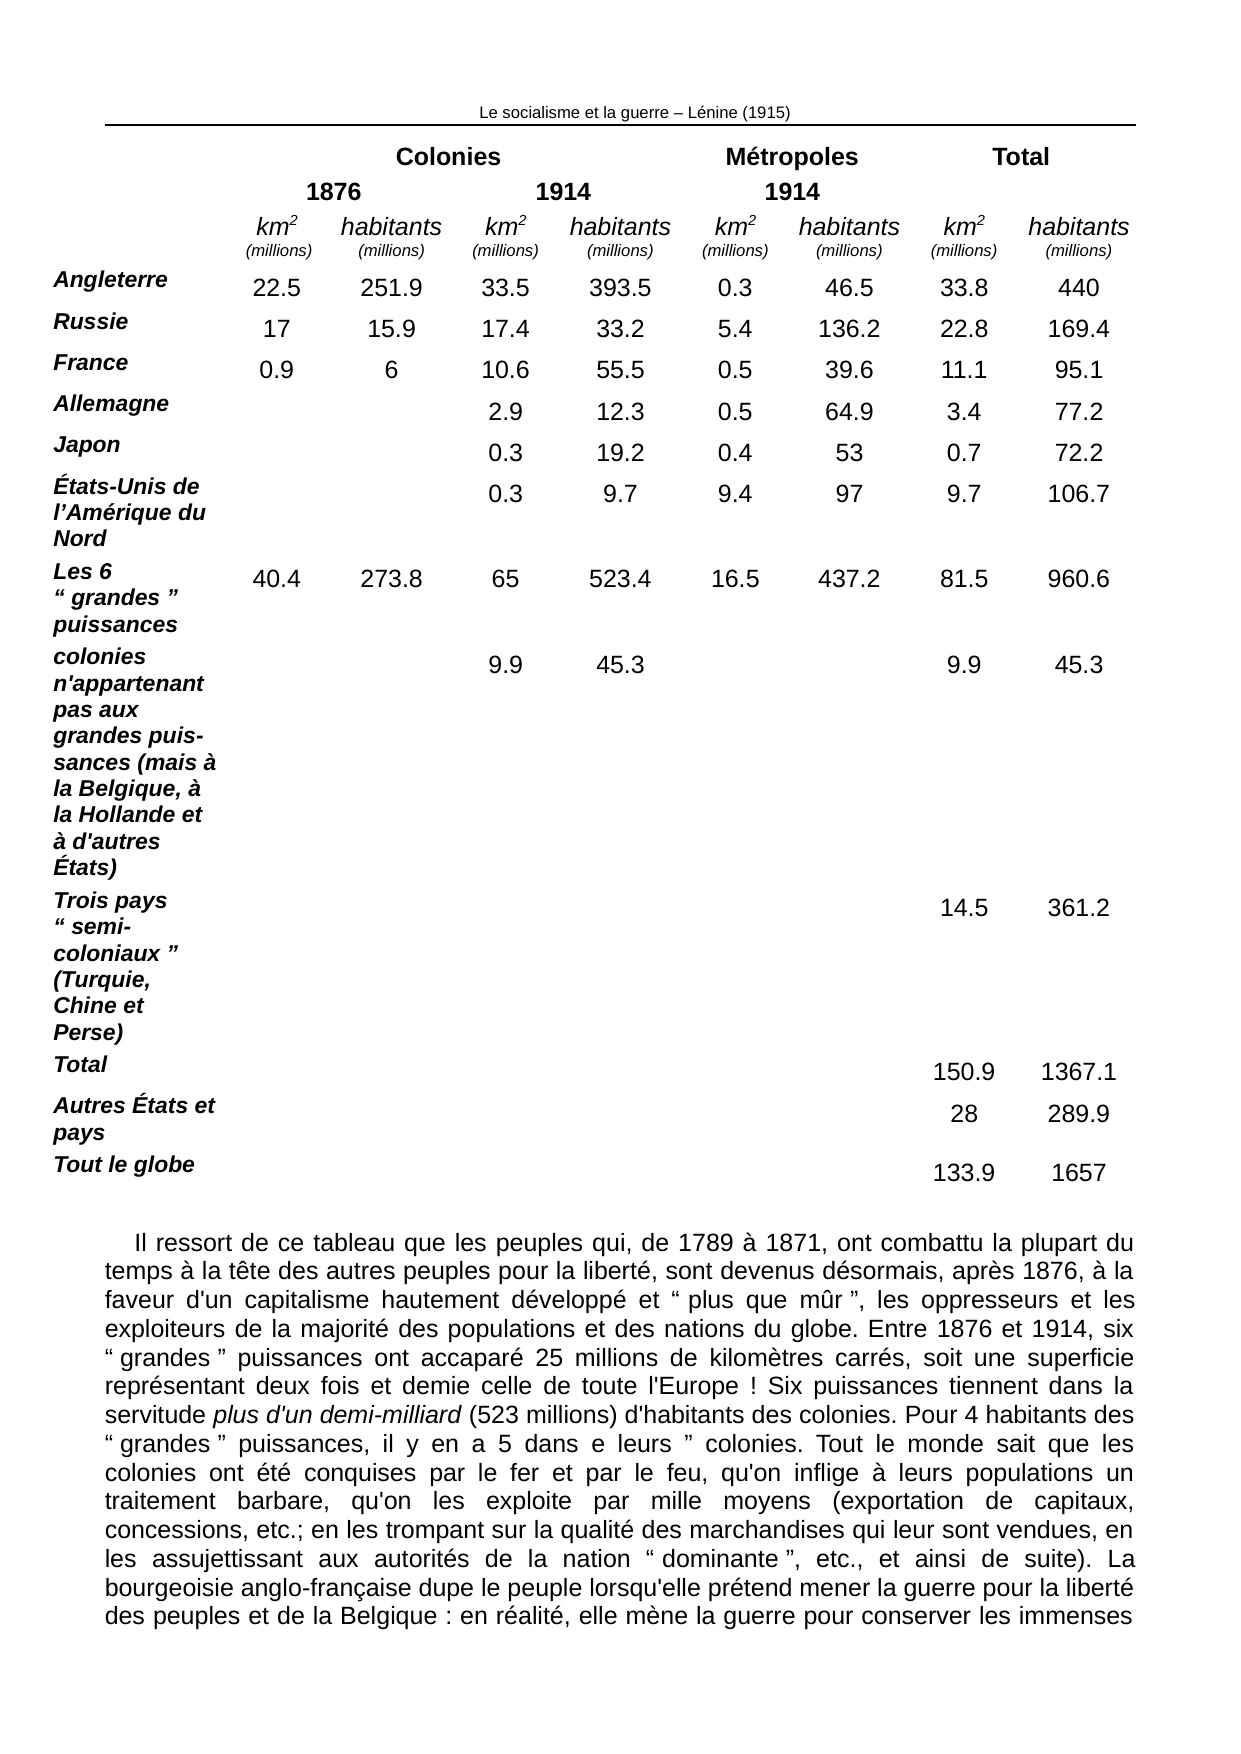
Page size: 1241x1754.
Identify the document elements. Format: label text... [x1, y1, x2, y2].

table_cell habitants (millions) [334, 212, 448, 266]
table_cell 33.8 [906, 266, 1022, 308]
table_cell 10.6 [448, 349, 562, 390]
table_header Métropoles [678, 142, 906, 177]
table_cell 15.9 [334, 308, 448, 349]
table_cell [334, 431, 448, 473]
table_cell km2 (millions) [678, 212, 792, 266]
table_cell 3.4 [906, 390, 1022, 431]
table_cell [219, 473, 334, 558]
table_cell [219, 431, 334, 473]
table_cell [53, 212, 219, 266]
table_cell [334, 887, 448, 1051]
table_cell [678, 1151, 792, 1193]
table_cell [792, 887, 906, 1051]
table_cell 523.4 [563, 558, 678, 643]
table_cell 1914 [678, 177, 906, 212]
table_cell France [53, 349, 219, 390]
table_cell 2.9 [448, 390, 562, 431]
table_cell 11.1 [906, 349, 1022, 390]
table_cell Russie [53, 308, 219, 349]
table_cell 9.9 [448, 643, 562, 887]
table_cell 136.2 [792, 308, 906, 349]
table_cell 55.5 [563, 349, 678, 390]
table_cell habitants (millions) [1022, 212, 1136, 266]
table_cell km2 (millions) [906, 212, 1022, 266]
table_cell 45.3 [563, 643, 678, 887]
table_cell Japon [53, 431, 219, 473]
table_cell 17.4 [448, 308, 562, 349]
table_cell 39.6 [792, 349, 906, 390]
table_cell 45.3 [1022, 643, 1136, 887]
table_cell 960.6 [1022, 558, 1136, 643]
table_cell 133.9 [906, 1151, 1022, 1193]
table_cell [219, 1093, 334, 1151]
table_cell 81.5 [906, 558, 1022, 643]
table_cell 16.5 [678, 558, 792, 643]
table_cell 0.7 [906, 431, 1022, 473]
table_cell 0.3 [448, 431, 562, 473]
table_cell [678, 887, 792, 1051]
table_cell Les 6 “ grandes ” puissances [53, 558, 219, 643]
table_cell 46.5 [792, 266, 906, 308]
table_cell 40.4 [219, 558, 334, 643]
table_cell [334, 390, 448, 431]
table_cell 361.2 [1022, 887, 1136, 1051]
table_cell 393.5 [563, 266, 678, 308]
table_cell 6 [334, 349, 448, 390]
table_header Total [906, 142, 1136, 177]
table_cell colonies n'appar­tenant pas aux grandes puis­sances (mais à la Belgique, à la Hollande et à d'autres États) [53, 643, 219, 887]
table_cell [448, 1151, 562, 1193]
table_cell Angleterre [53, 266, 219, 308]
table_cell [792, 643, 906, 887]
table_cell 5.4 [678, 308, 792, 349]
table_cell [448, 1051, 562, 1092]
table_cell [563, 1151, 678, 1193]
table_cell 14.5 [906, 887, 1022, 1051]
table_cell habitants (millions) [563, 212, 678, 266]
table_cell [678, 1093, 792, 1151]
table_cell [448, 1093, 562, 1151]
table_cell 1367.1 [1022, 1051, 1136, 1092]
table_cell 77.2 [1022, 390, 1136, 431]
table_cell 0.4 [678, 431, 792, 473]
table_cell 97 [792, 473, 906, 558]
table_cell 251.9 [334, 266, 448, 308]
table_cell [792, 1051, 906, 1092]
table_cell [334, 1151, 448, 1193]
table_cell 437.2 [792, 558, 906, 643]
text Il ressort de ce tableau que les peuples qui, de 1789 à 1871, ont combattu la plupart du temps à la tête des autres peuples pour la liberté, sont devenus désormais, après 1876, à la faveur d'un capitalisme hautement développé et “ plus que mûr ”, les oppresseurs et les exploiteurs de la majorité des populations et des nations du globe. Entre 1876 et 1914, six “ grandes ” puissances ont accaparé 25 millions de kilomètres carrés, soit une superficie représentant deux fois et demie celle de toute l'Europe ! Six puissances tiennent dans la servitude plus d'un demi-milliard (523 millions) d'habitants des colonies. Pour 4 habitants des “ grandes ” puissances, il y en a 5 dans e leurs ” colonies. Tout le monde sait que les colonies ont été conquises par le fer et par le feu, qu'on inflige à leurs populations un traitement barbare, qu'on les exploite par mille moyens (exportation de capitaux, concessions, etc.; en les trompant sur la qualité des marchandises qui leur sont vendues, en les assujettissant aux autorités de la nation “ dominante ”, etc., et ainsi de suite). La bourgeoisie anglo‑française dupe le peuple lorsqu'elle prétend mener la guerre pour la liberté des peuples et de la Belgique : en réalité, elle mène la guerre pour conserver les immenses [104, 1228, 1136, 1630]
table_cell 12.3 [563, 390, 678, 431]
table_cell [448, 887, 562, 1051]
table_cell 22.8 [906, 308, 1022, 349]
table_cell 0.5 [678, 390, 792, 431]
table_cell [334, 473, 448, 558]
table_cell 9.9 [906, 643, 1022, 887]
table_cell Tout le globe [53, 1151, 219, 1193]
table_cell [334, 643, 448, 887]
table_cell [678, 1051, 792, 1092]
table_cell [219, 390, 334, 431]
table_cell [678, 643, 792, 887]
table_cell 9.7 [906, 473, 1022, 558]
table_cell 1914 [448, 177, 678, 212]
table_cell 28 [906, 1093, 1022, 1151]
table_cell 0.3 [448, 473, 562, 558]
table_cell Autres États et pays [53, 1093, 219, 1151]
table_cell [334, 1051, 448, 1092]
table_cell [563, 1051, 678, 1092]
table_cell 95.1 [1022, 349, 1136, 390]
table_cell 17 [219, 308, 334, 349]
table_cell 0.3 [678, 266, 792, 308]
table_cell [906, 177, 1136, 212]
table_cell 53 [792, 431, 906, 473]
table_cell [219, 643, 334, 887]
table_cell [792, 1093, 906, 1151]
table_cell 150.9 [906, 1051, 1022, 1092]
table_cell km2 (millions) [219, 212, 334, 266]
table_cell 65 [448, 558, 562, 643]
table_cell 289.9 [1022, 1093, 1136, 1151]
table_cell [219, 1051, 334, 1092]
table_cell 64.9 [792, 390, 906, 431]
table_cell 9.7 [563, 473, 678, 558]
table_cell Total [53, 1051, 219, 1092]
table_cell [219, 1151, 334, 1193]
table_cell km2 (millions) [448, 212, 562, 266]
table_cell [53, 177, 219, 212]
table_cell 0.9 [219, 349, 334, 390]
table_cell 1876 [219, 177, 448, 212]
table_cell 9.4 [678, 473, 792, 558]
table_cell 19.2 [563, 431, 678, 473]
table_cell [792, 1151, 906, 1193]
table_cell 1657 [1022, 1151, 1136, 1193]
table_cell 0.5 [678, 349, 792, 390]
table_cell [563, 1093, 678, 1151]
table_cell 106.7 [1022, 473, 1136, 558]
table_cell 273.8 [334, 558, 448, 643]
table_cell 22.5 [219, 266, 334, 308]
table_cell [219, 887, 334, 1051]
table_cell [334, 1093, 448, 1151]
table_cell habitants (millions) [792, 212, 906, 266]
table_header [53, 142, 219, 177]
table_cell 440 [1022, 266, 1136, 308]
table_cell Allemagne [53, 390, 219, 431]
table_header Colonies [219, 142, 678, 177]
table_cell 169.4 [1022, 308, 1136, 349]
table_cell États-Unis de l’Amérique du Nord [53, 473, 219, 558]
table_cell [563, 887, 678, 1051]
table_cell 72.2 [1022, 431, 1136, 473]
table_cell Trois pays “ semi­- coloniaux ” (Turquie, Chine et Perse) [53, 887, 219, 1051]
table_cell 33.5 [448, 266, 562, 308]
table_cell 33.2 [563, 308, 678, 349]
